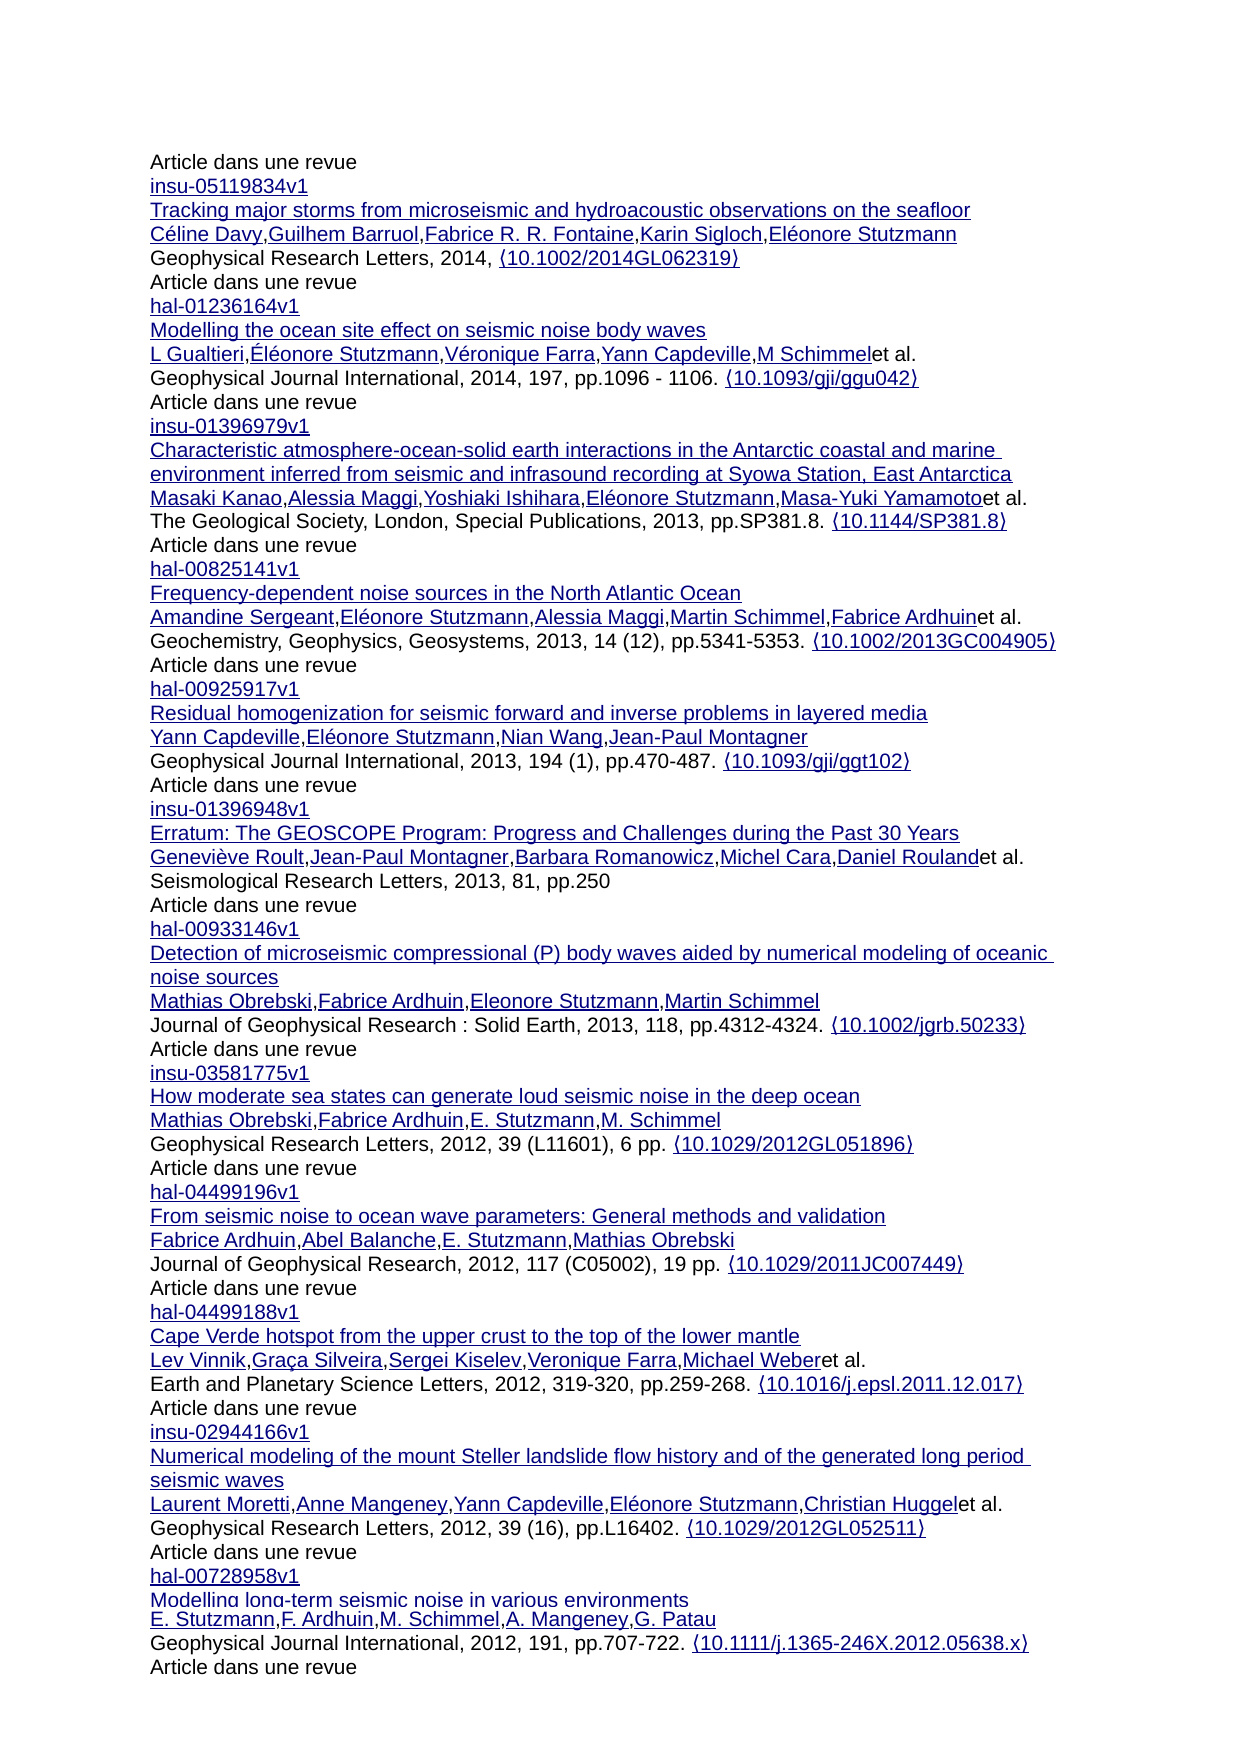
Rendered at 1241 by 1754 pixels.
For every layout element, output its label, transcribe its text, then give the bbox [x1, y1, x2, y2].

table_cell Residual homogenization for seismic forward and inverse problems in layered media Yann Capdeville,Eléonore Stutzmann,Nian Wang,Jean-Paul Montagner Geophysical Journal International, 2013, 194 (1), pp.470-487. ⟨10.1093/gji/ggt102⟩ Article dans une revue insu-01396948v1 [150, 701, 1090, 821]
table_cell Article dans une revue insu-05119834v1 [150, 150, 1090, 198]
table_cell From seismic noise to ocean wave parameters: General methods and validation Fabrice Ardhuin,Abel Balanche,E. Stutzmann,Mathias Obrebski Journal of Geophysical Research, 2012, 117 (C05002), 19 pp. ⟨10.1029/2011JC007449⟩ Article dans une revue hal-04499188v1 [150, 1204, 1090, 1324]
table_cell Modelling the ocean site effect on seismic noise body waves L Gualtieri,Éléonore Stutzmann,Véronique Farra,Yann Capdeville,M Schimmelet al. Geophysical Journal International, 2014, 197, pp.1096 - 1106. ⟨10.1093/gji/ggu042⟩ Article dans une revue insu-01396979v1 [150, 318, 1090, 437]
table_cell Detection of microseismic compressional (P) body waves aided by numerical modeling of oceanic noise sources Mathias Obrebski,Fabrice Ardhuin,Eleonore Stutzmann,Martin Schimmel Journal of Geophysical Research : Solid Earth, 2013, 118, pp.4312-4324. ⟨10.1002/jgrb.50233⟩ Article dans une revue insu-03581775v1 [150, 941, 1090, 1084]
table_cell Erratum: The GEOSCOPE Program: Progress and Challenges during the Past 30 Years Geneviève Roult,Jean-Paul Montagner,Barbara Romanowicz,Michel Cara,Daniel Roulandet al. Seismological Research Letters, 2013, 81, pp.250 Article dans une revue hal-00933146v1 [150, 821, 1090, 941]
table_cell Modelling long-term seismic noise in various environments E. Stutzmann,F. Ardhuin,M. Schimmel,A. Mangeney,G. Patau Geophysical Journal International, 2012, 191, pp.707-722. ⟨10.1111/j.1365-246X.2012.05638.x⟩ Article dans une revue [150, 1588, 1090, 1679]
table_cell Frequency-dependent noise sources in the North Atlantic Ocean Amandine Sergeant,Eléonore Stutzmann,Alessia Maggi,Martin Schimmel,Fabrice Ardhuinet al. Geochemistry, Geophysics, Geosystems, 2013, 14 (12), pp.5341-5353. ⟨10.1002/2013GC004905⟩ Article dans une revue hal-00925917v1 [150, 581, 1090, 701]
table_cell How moderate sea states can generate loud seismic noise in the deep ocean Mathias Obrebski,Fabrice Ardhuin,E. Stutzmann,M. Schimmel Geophysical Research Letters, 2012, 39 (L11601), 6 pp. ⟨10.1029/2012GL051896⟩ Article dans une revue hal-04499196v1 [150, 1084, 1090, 1204]
table_cell Cape Verde hotspot from the upper crust to the top of the lower mantle Lev Vinnik,Graça Silveira,Sergei Kiselev,Veronique Farra,Michael Weberet al. Earth and Planetary Science Letters, 2012, 319-320, pp.259-268. ⟨10.1016/j.epsl.2011.12.017⟩ Article dans une revue insu-02944166v1 [150, 1324, 1090, 1444]
table_cell Numerical modeling of the mount Steller landslide flow history and of the generated long period seismic waves Laurent Moretti,Anne Mangeney,Yann Capdeville,Eléonore Stutzmann,Christian Huggelet al. Geophysical Research Letters, 2012, 39 (16), pp.L16402. ⟨10.1029/2012GL052511⟩ Article dans une revue hal-00728958v1 [150, 1444, 1090, 1587]
table_cell Tracking major storms from microseismic and hydroacoustic observations on the seafloor Céline Davy,Guilhem Barruol,Fabrice R. R. Fontaine,Karin Sigloch,Eléonore Stutzmann Geophysical Research Letters, 2014, ⟨10.1002/2014GL062319⟩ Article dans une revue hal-01236164v1 [150, 198, 1090, 318]
table_cell Characteristic atmosphere-ocean-solid earth interactions in the Antarctic coastal and marine environment inferred from seismic and infrasound recording at Syowa Station, East Antarctica Masaki Kanao,Alessia Maggi,Yoshiaki Ishihara,Eléonore Stutzmann,Masa-Yuki Yamamotoet al. The Geological Society, London, Special Publications, 2013, pp.SP381.8. ⟨10.1144/SP381.8⟩ Article dans une revue hal-00825141v1 [150, 438, 1090, 581]
